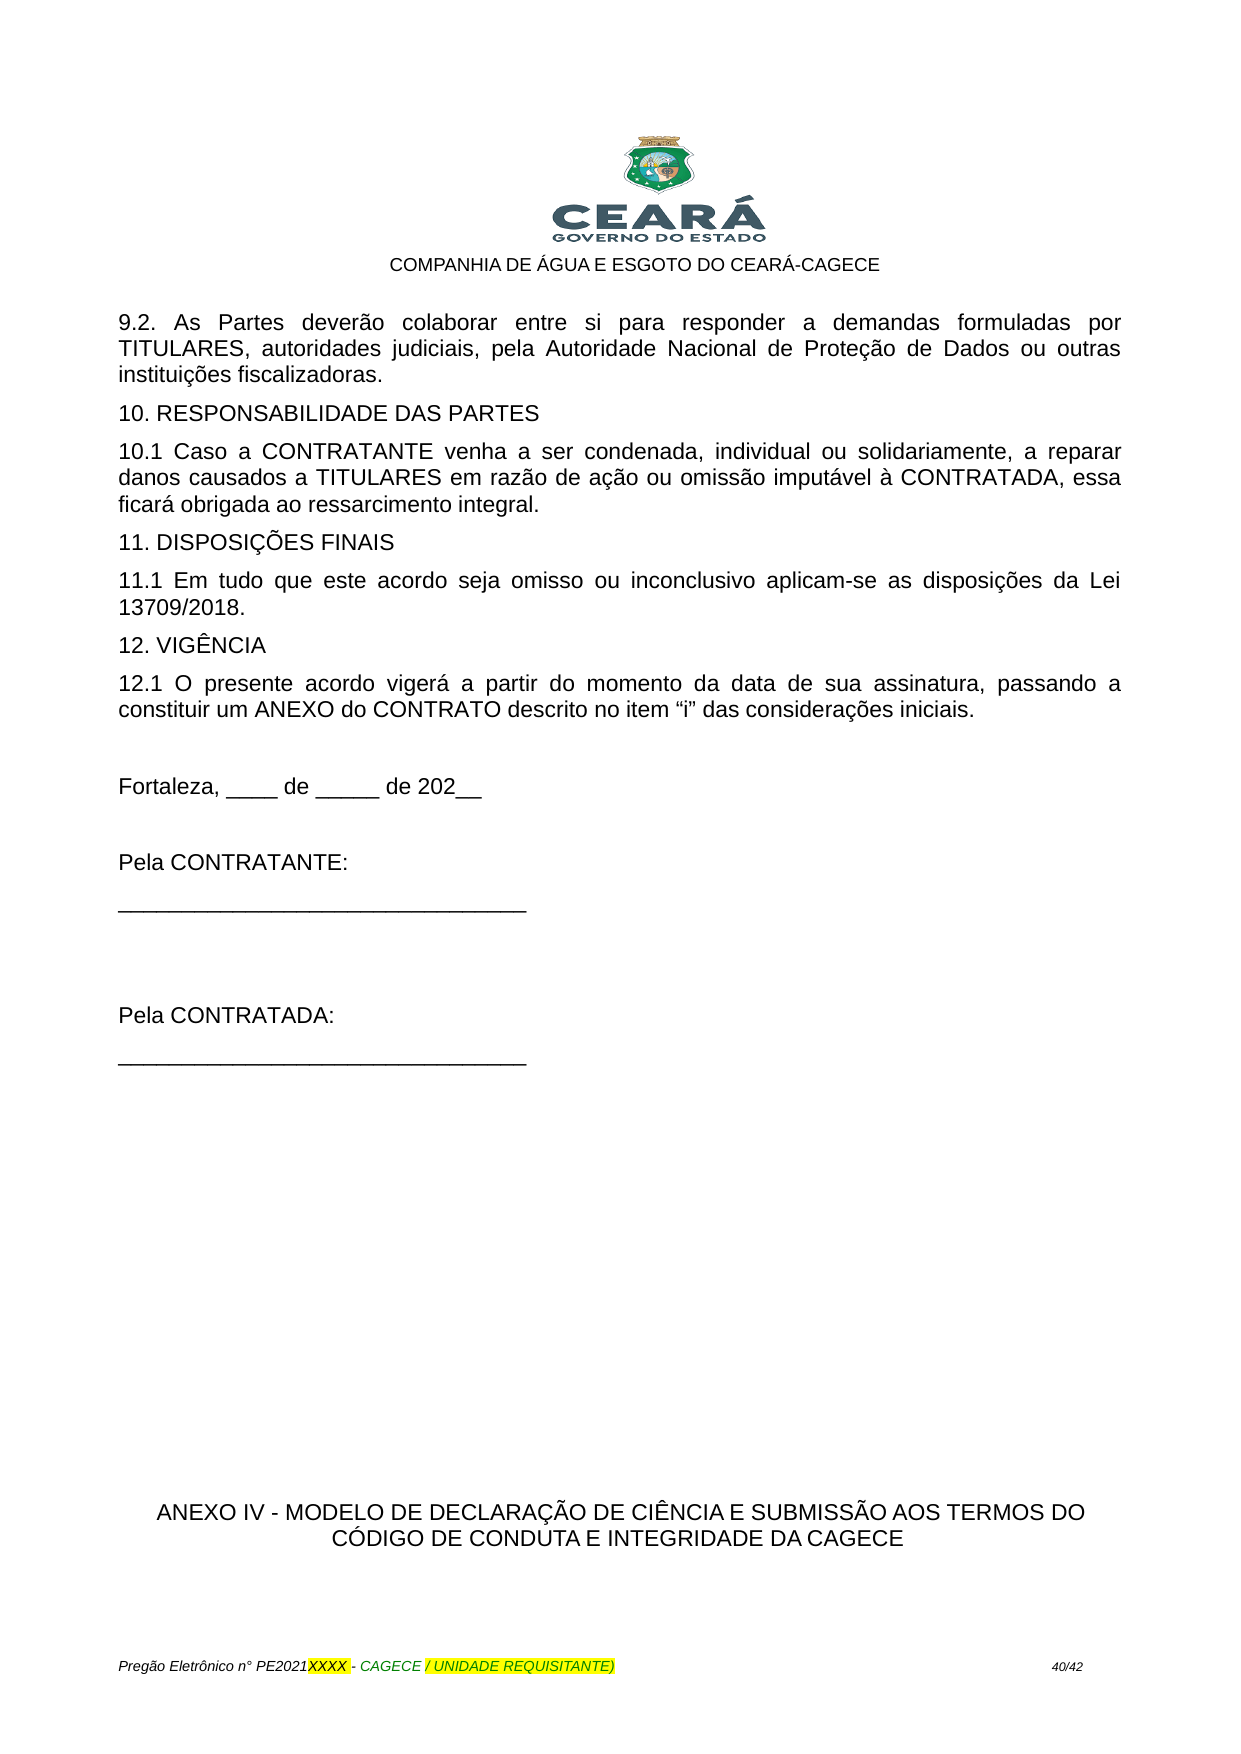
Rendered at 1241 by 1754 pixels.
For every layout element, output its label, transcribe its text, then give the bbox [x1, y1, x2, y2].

text ________________________________ [118, 1040, 1122, 1067]
text 11.1 Em tudo que este acordo seja omisso ou inconclusivo aplicam-se as disposições da Lei 13709/2018. [118, 567, 1122, 620]
text Pela CONTRATADA: [118, 1002, 1122, 1028]
text Fortaleza, ____ de _____ de 202__ [118, 773, 1122, 799]
text 10. RESPONSABILIDADE DAS PARTES [118, 400, 1122, 426]
text 11. DISPOSIÇÕES FINAIS [118, 529, 1122, 555]
text Pela CONTRATANTE: [118, 849, 1122, 876]
text ANEXO IV - MODELO DE DECLARAÇÃO DE CIÊNCIA E SUBMISSÃO AOS TERMOS DO CÓDIGO DE CONDUTA E INTEGRIDADE DA CAGECE [119, 1499, 1122, 1552]
text 12. VIGÊNCIA [118, 632, 1122, 658]
picture [531, 132, 786, 245]
text 12.1 O presente acordo vigerá a partir do momento da data de sua assinatura, passando a constituir um ANEXO do CONTRATO descrito no item “i” das considerações iniciais. [118, 670, 1122, 723]
text 9.2. As Partes deverão colaborar entre si para responder a demandas formuladas por TITULARES, autoridades judiciais, pela Autoridade Nacional de Proteção de Dados ou outras instituições fiscalizadoras. [118, 309, 1122, 388]
text ________________________________ [118, 887, 1122, 914]
text 10.1 Caso a CONTRATANTE venha a ser condenada, individual ou solidariamente, a reparar danos causados a TITULARES em razão de ação ou omissão imputável à CONTRATADA, essa ficará obrigada ao ressarcimento integral. [118, 438, 1122, 517]
